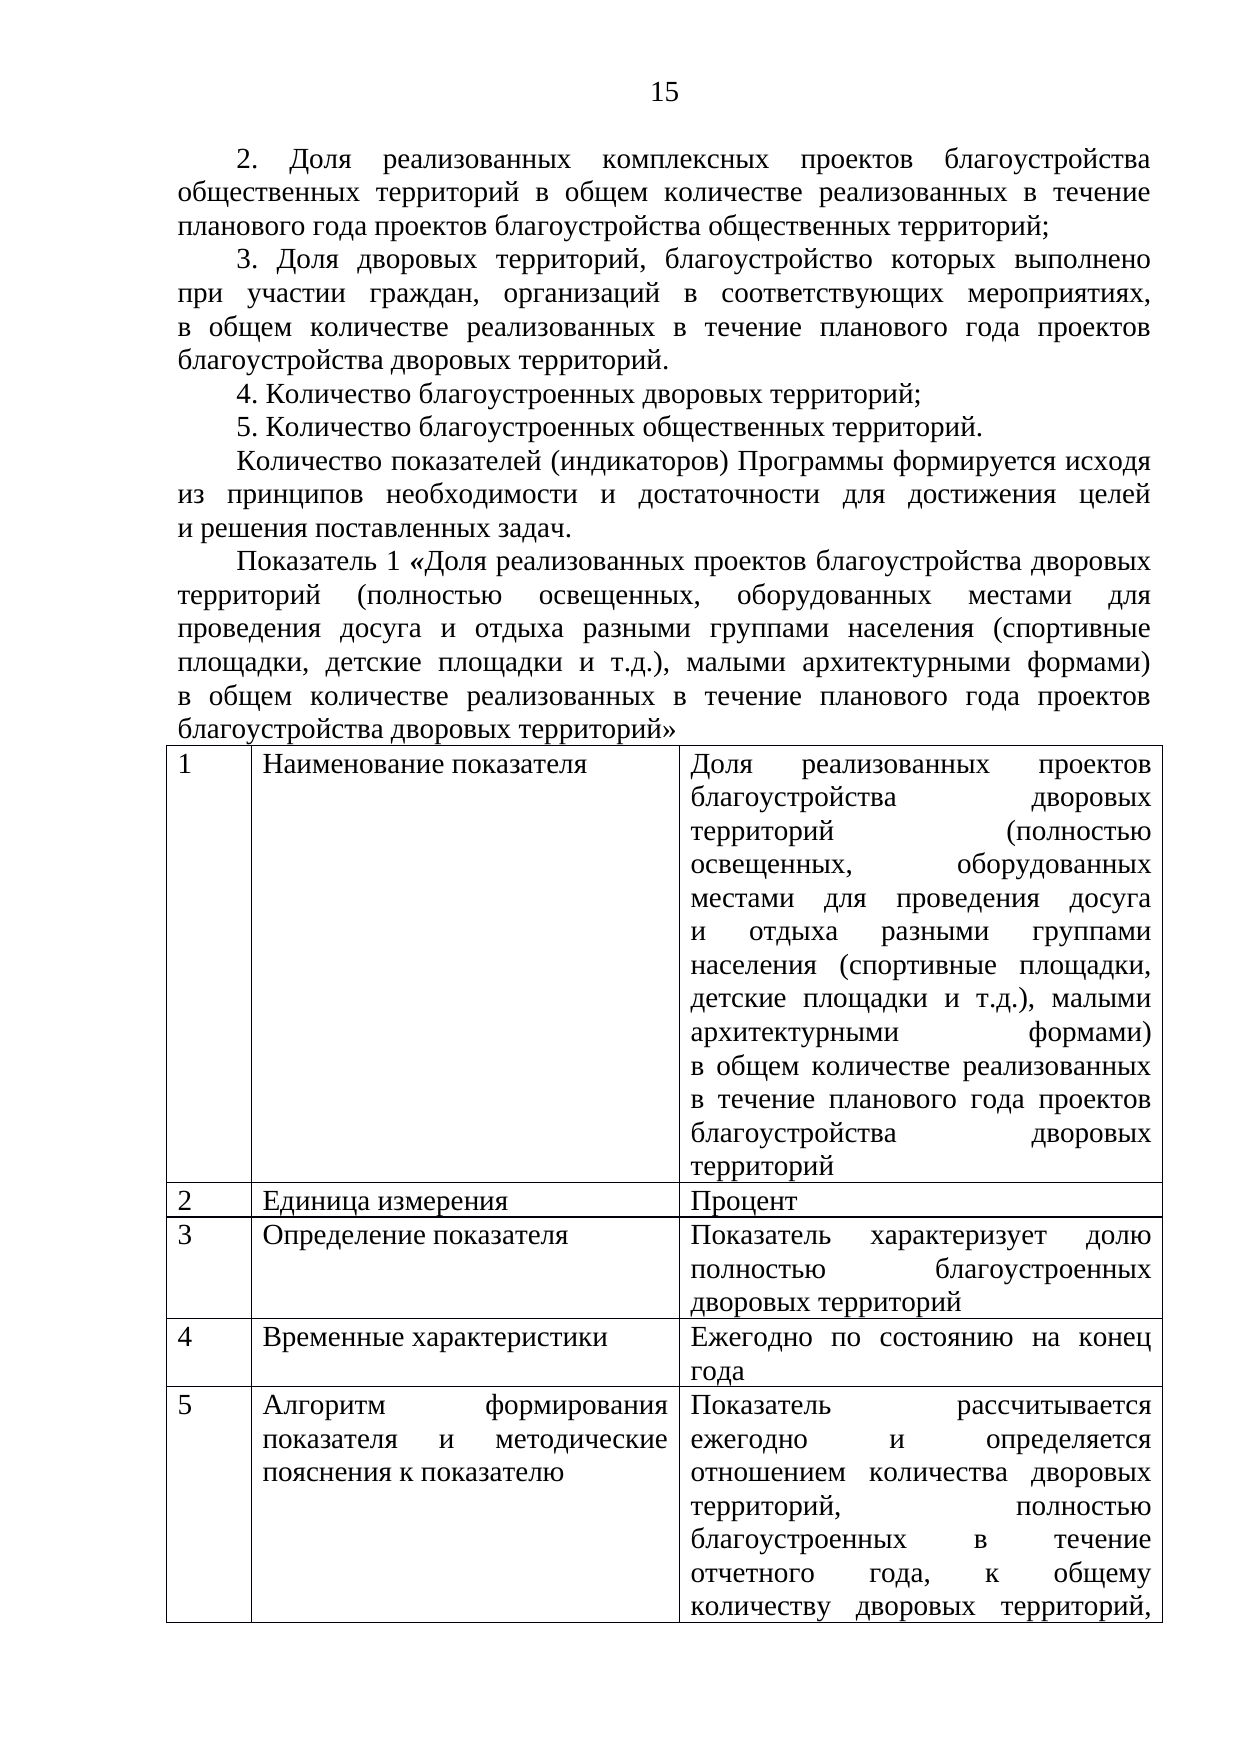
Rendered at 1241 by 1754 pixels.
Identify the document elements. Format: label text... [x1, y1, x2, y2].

table_cell 4 [167, 1319, 251, 1386]
text Количество показателей (индикаторов) Программы формируется исходя из принципов необходимости и достаточности для достижения целей и решения поставленных задач. [177, 443, 1152, 543]
table_cell Показатель характеризует долю полностью благоустроенных дворовых территорий [680, 1218, 1162, 1318]
table_cell Процент [680, 1183, 1162, 1216]
table_cell Ежегодно по состоянию на конец года [680, 1319, 1162, 1386]
table_cell 5 [167, 1387, 251, 1622]
table_cell Временные характеристики [252, 1319, 679, 1386]
text 5. Количество благоустроенных общественных территорий. [177, 409, 1152, 443]
text 3. Доля дворовых территорий, благоустройство которых выполнено при участии граждан, организаций в соответствующих мероприятиях, в общем количестве реализованных в течение планового года проектов благоустройства дворовых территорий. [177, 242, 1152, 376]
table_cell Алгоритм формирования показателя и методические пояснения к показателю [252, 1387, 679, 1622]
table_cell Определение показателя [252, 1218, 679, 1318]
table_cell 2 [167, 1183, 251, 1216]
table_cell 3 [167, 1218, 251, 1318]
table_cell Единица измерения [252, 1183, 679, 1216]
text Показатель 1 «Доля реализованных проектов благоустройства дворовых территорий (полностью освещенных, оборудованных местами для проведения досуга и отдыха разными группами населения (спортивные площадки, детские площадки и т.д.), малыми архитектурными формами) в общем количестве реализованных в течение планового года проектов благоустройства дворовых территорий» [177, 543, 1152, 745]
list 2. Доля реализованных комплексных проектов благоустройства общественных территорий в общем количестве реализованных в течение планового года проектов благоустройства общественных территорий; [177, 141, 1152, 242]
text 4. Количество благоустроенных дворовых территорий; [177, 376, 1152, 409]
table_header Наименование показателя [252, 746, 679, 1182]
table_header 1 [167, 746, 251, 1182]
table_header Доля реализованных проектов благоустройства дворовых территорий (полностью освещенных, оборудованных местами для проведения досуга и отдыха разными группами населения (спортивные площадки, детские площадки и т.д.), малыми архитектурными формами) в общем количестве реализованных в течение планового года проектов благоустройства дворовых территорий [680, 746, 1162, 1182]
table_cell Показатель рассчитывается ежегодно и определяется отношением количества дворовых территорий, полностью благоустроенных в течение отчетного года, к общему количеству дворовых территорий, [680, 1387, 1162, 1622]
